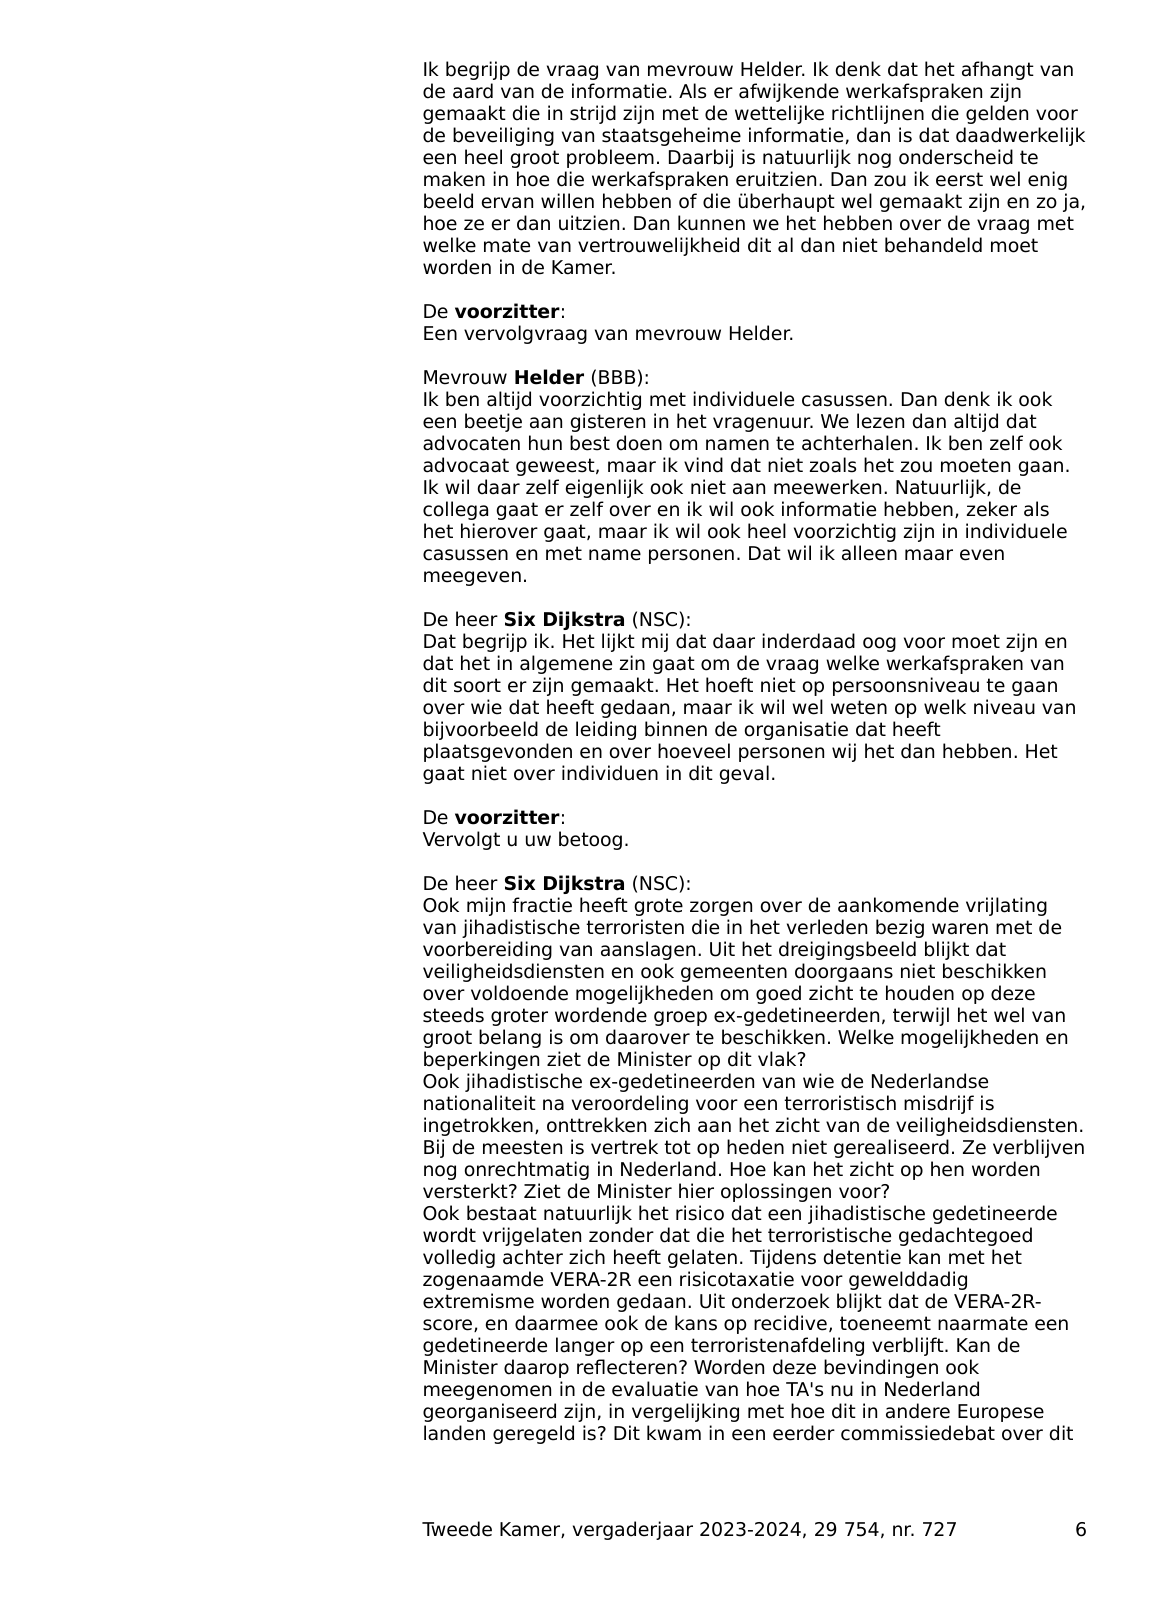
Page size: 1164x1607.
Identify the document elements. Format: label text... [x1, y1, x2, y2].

text Ik ben altijd voorzichtig met individuele casussen. Dan denk ik ook een beetje aan gisteren in het vragenuur. We lezen dan altijd dat advocaten hun best doen om namen te achterhalen. Ik ben zelf ook advocaat geweest, maar ik vind dat niet zoals het zou moeten gaan. Ik wil daar zelf eigenlijk ook niet aan meewerken. Natuurlijk, de collega gaat er zelf over en ik wil ook informatie hebben, zeker als het hierover gaat, maar ik wil ook heel voorzichtig zijn in individuele casussen en met name personen. Dat wil ik alleen maar even meegeven. [422, 389, 1087, 587]
text De voorzitter: [422, 301, 1087, 323]
text De heer Six Dijkstra (NSC): [422, 873, 1087, 895]
text De voorzitter: [422, 807, 1087, 829]
text Ik begrijp de vraag van mevrouw Helder. Ik denk dat het afhangt van de aard van de informatie. Als er afwijkende werkafspraken zijn gemaakt die in strijd zijn met de wettelijke richtlijnen die gelden voor de beveiliging van staatsgeheime informatie, dan is dat daadwerkelijk een heel groot probleem. Daarbij is natuurlijk nog onderscheid te maken in hoe die werkafspraken eruitzien. Dan zou ik eerst wel enig beeld ervan willen hebben of die überhaupt wel gemaakt zijn en zo ja, hoe ze er dan uitzien. Dan kunnen we het hebben over de vraag met welke mate van vertrouwelijkheid dit al dan niet behandeld moet worden in de Kamer. [422, 59, 1087, 279]
text Mevrouw Helder (BBB): [422, 367, 1087, 389]
text Dat begrijp ik. Het lijkt mij dat daar inderdaad oog voor moet zijn en dat het in algemene zin gaat om de vraag welke werkafspraken van dit soort er zijn gemaakt. Het hoeft niet op persoonsniveau te gaan over wie dat heeft gedaan, maar ik wil wel weten op welk niveau van bijvoorbeeld de leiding binnen de organisatie dat heeft plaatsgevonden en over hoeveel personen wij het dan hebben. Het gaat niet over individuen in dit geval. [422, 631, 1087, 785]
text Een vervolgvraag van mevrouw Helder. [422, 323, 1087, 345]
text De heer Six Dijkstra (NSC): [422, 609, 1087, 631]
text Ook jihadistische ex-gedetineerden van wie de Nederlandse nationaliteit na veroordeling voor een terroristisch misdrijf is ingetrokken, onttrekken zich aan het zicht van de veiligheidsdiensten. Bij de meesten is vertrek tot op heden niet gerealiseerd. Ze verblijven nog onrechtmatig in Nederland. Hoe kan het zicht op hen worden versterkt? Ziet de Minister hier oplossingen voor? [422, 1071, 1087, 1203]
text Ook mijn fractie heeft grote zorgen over de aankomende vrijlating van jihadistische terroristen die in het verleden bezig waren met de voorbereiding van aanslagen. Uit het dreigingsbeeld blijkt dat veiligheidsdiensten en ook gemeenten doorgaans niet beschikken over voldoende mogelijkheden om goed zicht te houden op deze steeds groter wordende groep ex-gedetineerden, terwijl het wel van groot belang is om daarover te beschikken. Welke mogelijkheden en beperkingen ziet de Minister op dit vlak? [422, 895, 1087, 1071]
text Vervolgt u uw betoog. [422, 829, 1087, 851]
text Ook bestaat natuurlijk het risico dat een jihadistische gedetineerde wordt vrijgelaten zonder dat die het terroristische gedachtegoed volledig achter zich heeft gelaten. Tijdens detentie kan met het zogenaamde VERA-2R een risicotaxatie voor gewelddadig extremisme worden gedaan. Uit onderzoek blijkt dat de VERA-2R-score, en daarmee ook de kans op recidive, toeneemt naarmate een gedetineerde langer op een terroristenafdeling verblijft. Kan de Minister daarop reflecteren? Worden deze bevindingen ook meegenomen in de evaluatie van hoe TA's nu in Nederland georganiseerd zijn, in vergelijking met hoe dit in andere Europese landen geregeld is? Dit kwam in een eerder commissiedebat over dit [422, 1203, 1087, 1445]
